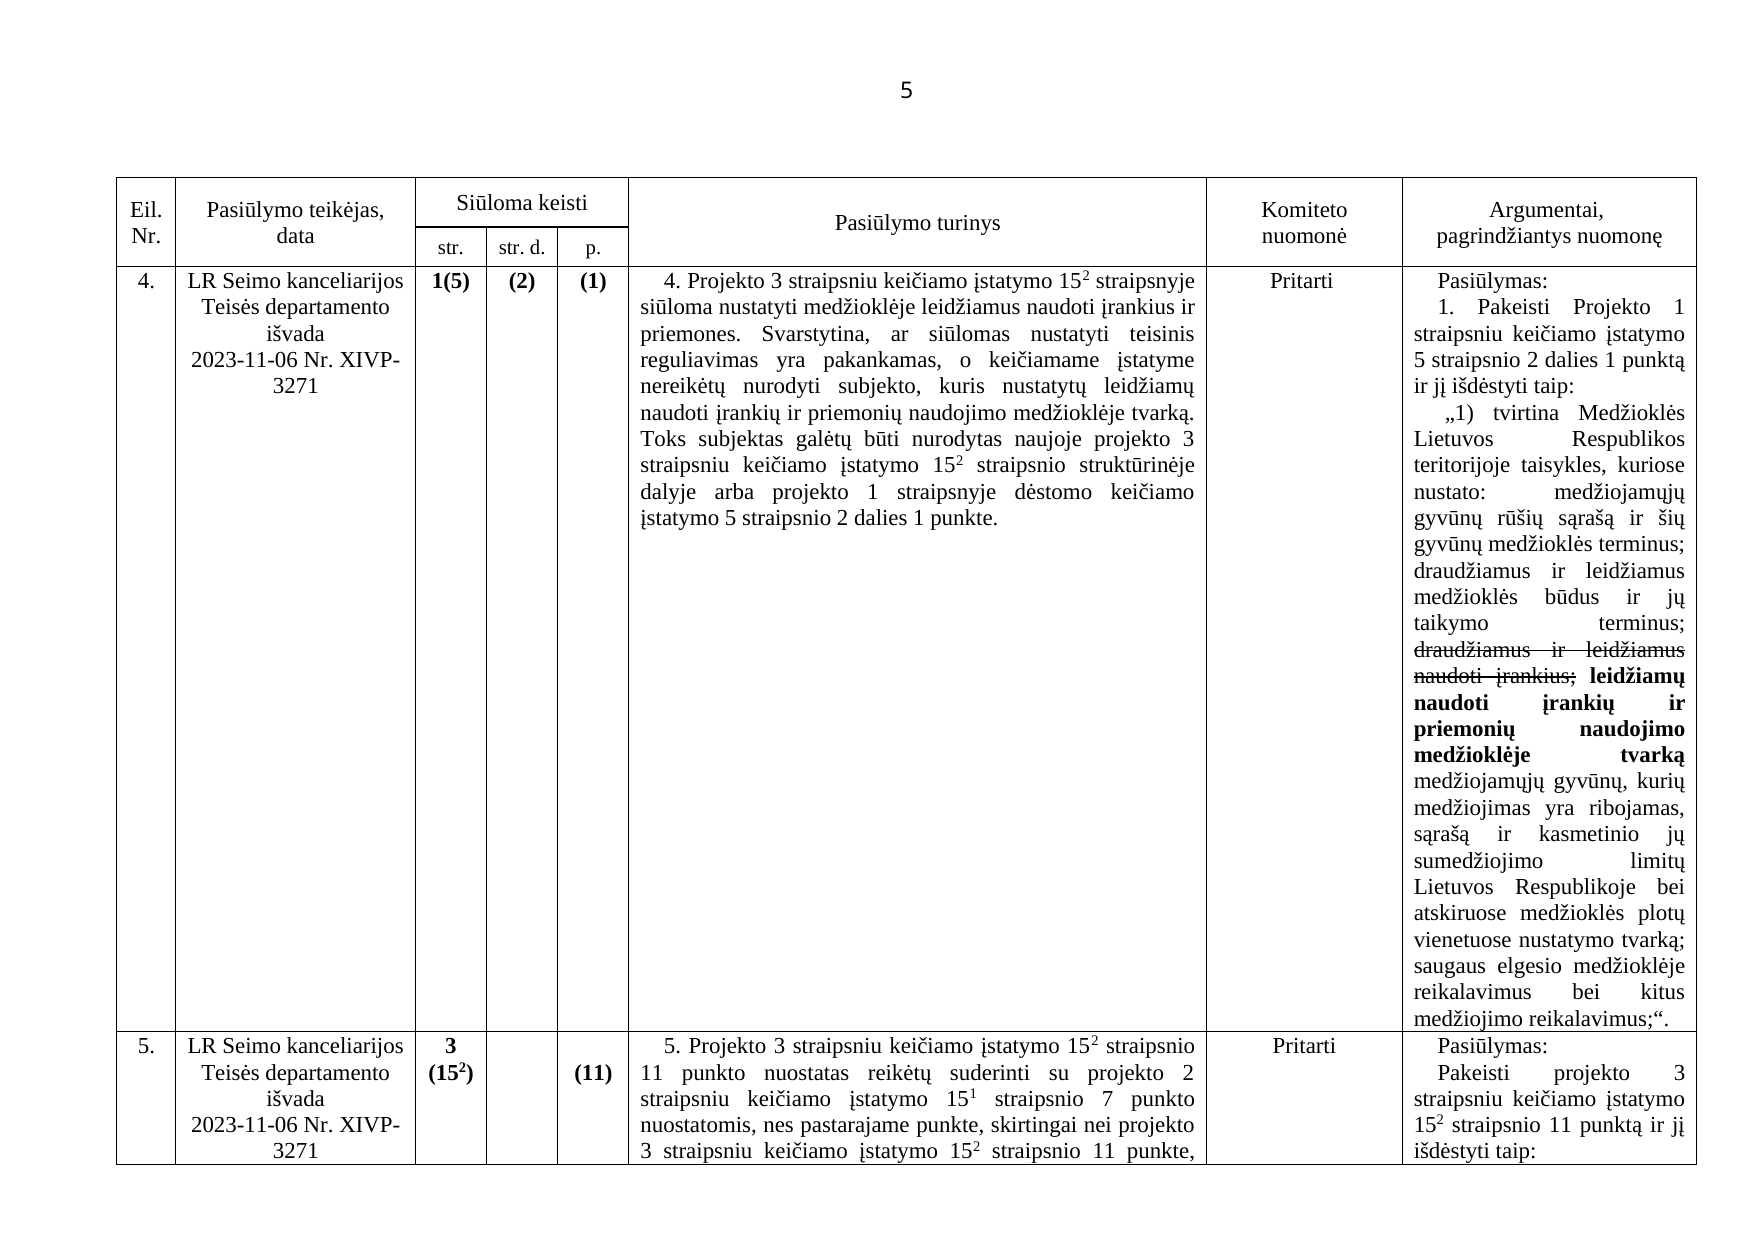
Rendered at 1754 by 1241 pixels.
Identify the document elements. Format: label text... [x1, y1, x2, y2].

table_cell p. [558, 228, 628, 266]
table_cell str. d. [487, 228, 557, 266]
table_header Komiteto nuomonė [1207, 178, 1402, 266]
table_header Eil. Nr. [117, 178, 175, 266]
table_cell 5. [117, 1032, 175, 1164]
table_cell str. [416, 228, 486, 266]
table_header Pasiūlymo turinys [629, 178, 1206, 266]
table_cell 4. [117, 267, 175, 1031]
table_cell Pritarti [1207, 267, 1402, 1031]
table_header Pasiūlymo teikėjas, data [176, 178, 415, 266]
table_header Argumentai, pagrindžiantys nuomonę [1403, 178, 1696, 266]
table_cell Pritarti [1207, 1032, 1402, 1164]
table_cell (11) [558, 1032, 628, 1164]
table_header Siūloma keisti [416, 178, 628, 226]
table_cell Pasiūlymas: 1. Pakeisti Projekto 1 straipsniu keičiamo įstatymo 5 straipsnio 2 dalies 1 punktą ir jį išdėstyti taip: „1) tvirtina Medžioklės Lietuvos Respublikos teritorijoje taisykles, kuriose nustato: medžiojamųjų gyvūnų rūšių sąrašą ir šių gyvūnų medžioklės terminus; draudžiamus ir leidžiamus medžioklės būdus ir jų taikymo terminus; draudžiamus ir leidžiamus naudoti įrankius; leidžiamų naudoti įrankių ir priemonių naudojimo medžioklėje tvarką medžiojamųjų gyvūnų, kurių medžiojimas yra ribojamas, sąrašą ir kasmetinio jų sumedžiojimo limitų Lietuvos Respublikoje bei atskiruose medžioklės plotų vienetuose nustatymo tvarką; saugaus elgesio medžioklėje reikalavimus bei kitus medžiojimo reikalavimus;“. [1403, 267, 1696, 1031]
table_cell 5. Projekto 3 straipsniu keičiamo įstatymo 152 straipsnio 11 punkto nuostatas reikėtų suderinti su projekto 2 straipsniu keičiamo įstatymo 151 straipsnio 7 punkto nuostatomis, nes pastarajame punkte, skirtingai nei projekto 3 straipsniu keičiamo įstatymo 152 straipsnio 11 punkte, [629, 1032, 1206, 1164]
table_cell (1) [558, 267, 628, 1031]
table_cell LR Seimo kanceliarijos Teisės departamento išvada 2023-11-06 Nr. XIVP-3271 [176, 267, 415, 1031]
table_cell Pasiūlymas: Pakeisti projekto 3 straipsniu keičiamo įstatymo 152 straipsnio 11 punktą ir jį išdėstyti taip: [1403, 1032, 1696, 1164]
table_cell 1(5) [416, 267, 486, 1031]
table_cell (2) [487, 267, 557, 1031]
table_cell 3 (152) [416, 1032, 486, 1164]
table_cell LR Seimo kanceliarijos Teisės departamento išvada 2023-11-06 Nr. XIVP-3271 [176, 1032, 415, 1164]
table_cell 4. Projekto 3 straipsniu keičiamo įstatymo 152 straipsnyje siūloma nustatyti medžioklėje leidžiamus naudoti įrankius ir priemones. Svarstytina, ar siūlomas nustatyti teisinis reguliavimas yra pakankamas, o keičiamame įstatyme nereikėtų nurodyti subjekto, kuris nustatytų leidžiamų naudoti įrankių ir priemonių naudojimo medžioklėje tvarką. Toks subjektas galėtų būti nurodytas naujoje projekto 3 straipsniu keičiamo įstatymo 152 straipsnio struktūrinėje dalyje arba projekto 1 straipsnyje dėstomo keičiamo įstatymo 5 straipsnio 2 dalies 1 punkte. [629, 267, 1206, 1031]
table_cell [487, 1032, 557, 1164]
